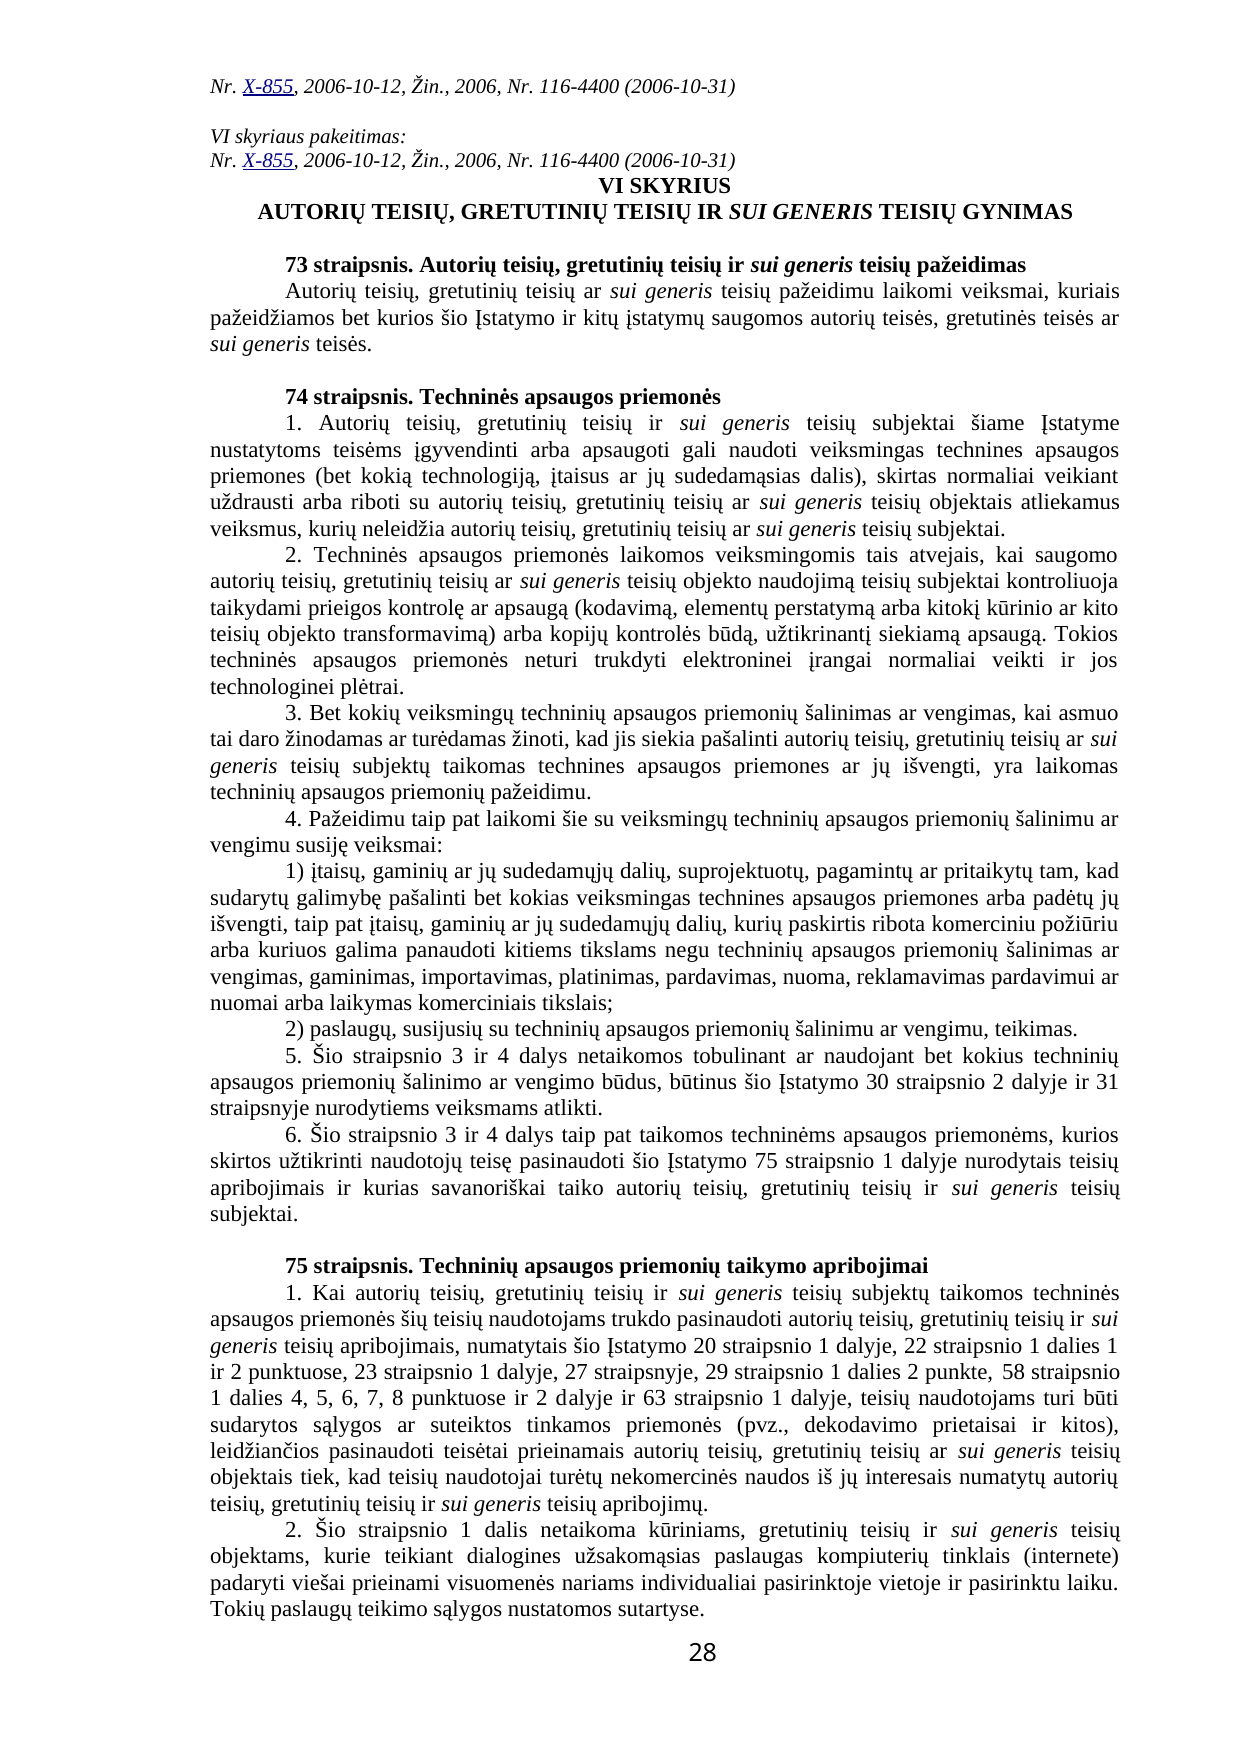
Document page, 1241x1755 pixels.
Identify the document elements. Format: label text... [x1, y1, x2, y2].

text 2. Techninės apsaugos priemonės laikomos veiksmingomis tais atvejais, kai saugomo autorių teisių, gretutinių teisių ar sui generis teisių objekto naudojimą teisių subjektai kontroliuoja taikydami prieigos kontrolę ar apsaugą (kodavimą, elementų perstatymą arba kitokį kūrinio ar kito teisių objekto transformavimą) arba kopijų kontrolės būdą, užtikrinantį siekiamą apsaugą. Tokios techninės apsaugos priemonės neturi trukdyti elektroninei įrangai normaliai veikti ir jos technologinei plėtrai. [210, 541, 1119, 699]
text 1. Kai autorių teisių, gretutinių teisių ir sui generis teisių subjektų taikomos techninės apsaugos priemonės šių teisių naudotojams trukdo pasinaudoti autorių teisių, gretutinių teisių ir sui generis teisių apribojimais, numatytais šio Įstatymo 20 straipsnio 1 dalyje, 22 straipsnio 1 dalies 1 ir 2 punktuose, 23 straipsnio 1 dalyje, 27 straipsnyje, 29 straipsnio 1 dalies 2 punkte, 58 straipsnio 1 dalies 4, 5, 6, 7, 8 punktuose ir 2 dalyje ir 63 straipsnio 1 dalyje, teisių naudotojams turi būti sudarytos sąlygos ar suteiktos tinkamos priemonės (pvz., dekodavimo prietaisai ir kitos), leidžiančios pasinaudoti teisėtai prieinamais autorių teisių, gretutinių teisių ar sui generis teisių objektais tiek, kad teisių naudotojai turėtų nekomercinės naudos iš jų interesais numatytų autorių teisių, gretutinių teisių ir sui generis teisių apribojimų. [210, 1279, 1120, 1516]
text 1) įtaisų, gaminių ar jų sudedamųjų dalių, suprojektuotų, pagamintų ar pritaikytų tam, kad sudarytų galimybę pašalinti bet kokias veiksmingas technines apsaugos priemones arba padėtų jų išvengti, taip pat įtaisų, gaminių ar jų sudedamųjų dalių, kurių paskirtis ribota komerciniu požiūriu arba kuriuos galima panaudoti kitiems tikslams negu techninių apsaugos priemonių šalinimas ar vengimas, gaminimas, importavimas, platinimas, pardavimas, nuoma, reklamavimas pardavimui ar nuomai arba laikymas komerciniais tikslais; [210, 857, 1120, 1015]
text 6. Šio straipsnio 3 ir 4 dalys taip pat taikomos techninėms apsaugos priemonėms, kurios skirtos užtikrinti naudotojų teisę pasinaudoti šio Įstatymo 75 straipsnio 1 dalyje nurodytais teisių apribojimais ir kurias savanoriškai taiko autorių teisių, gretutinių teisių ir sui generis teisių subjektai. [210, 1121, 1120, 1226]
text 2. Šio straipsnio 1 dalis netaikoma kūriniams, gretutinių teisių ir sui generis teisių objektams, kurie teikiant dialogines užsakomąsias paslaugas kompiuterių tinklais (internete) padaryti viešai prieinami visuomenės nariams individualiai pasirinktoje vietoje ir pasirinktu laiku. Tokių paslaugų teikimo sąlygos nustatomos sutartyse. [210, 1516, 1120, 1622]
text 75 straipsnis. Techninių apsaugos priemonių taikymo apribojimai [210, 1253, 1120, 1279]
text Autorių teisių, gretutinių teisių ar sui generis teisių pažeidimu laikomi veiksmai, kuriais pažeidžiamos bet kurios šio Įstatymo ir kitų įstatymų saugomos autorių teisės, gretutinės teisės ar sui generis teisės. [210, 277, 1120, 357]
text 73 straipsnis. Autorių teisių, gretutinių teisių ir sui generis teisių pažeidimas [210, 251, 1120, 277]
text 5. Šio straipsnio 3 ir 4 dalys netaikomos tobulinant ar naudojant bet kokius techninių apsaugos priemonių šalinimo ar vengimo būdus, būtinus šio Įstatymo 30 straipsnio 2 dalyje ir 31 straipsnyje nurodytiems veiksmams atlikti. [210, 1042, 1120, 1121]
text AUTORIŲ TEISIŲ, GRETUTINIŲ TEISIŲ IR SUI GENERIS TEISIŲ GYNIMAS [210, 198, 1120, 225]
subtitle VI SKYRIUS [210, 172, 1119, 198]
text VI skyriaus pakeitimas: [210, 124, 1119, 148]
text 1. Autorių teisių, gretutinių teisių ir sui generis teisių subjektai šiame Įstatyme nustatytoms teisėms įgyvendinti arba apsaugoti gali naudoti veiksmingas technines apsaugos priemones (bet kokią technologiją, įtaisus ar jų sudedamąsias dalis), skirtas normaliai veikiant uždrausti arba riboti su autorių teisių, gretutinių teisių ar sui generis teisių objektais atliekamus veiksmus, kurių neleidžia autorių teisių, gretutinių teisių ar sui generis teisių subjektai. [210, 409, 1120, 541]
text 74 straipsnis. Techninės apsaugos priemonės [210, 383, 1119, 409]
text 3. Bet kokių veiksmingų techninių apsaugos priemonių šalinimas ar vengimas, kai asmuo tai daro žinodamas ar turėdamas žinoti, kad jis siekia pašalinti autorių teisių, gretutinių teisių ar sui generis teisių subjektų taikomas technines apsaugos priemones ar jų išvengti, yra laikomas techninių apsaugos priemonių pažeidimu. [210, 699, 1119, 804]
text Nr. X-855, 2006-10-12, Žin., 2006, Nr. 116-4400 (2006-10-31) [210, 73, 1120, 98]
text Nr. X-855, 2006-10-12, Žin., 2006, Nr. 116-4400 (2006-10-31) [210, 148, 1120, 172]
text 2) paslaugų, susijusių su techninių apsaugos priemonių šalinimu ar vengimu, teikimas. [210, 1015, 1119, 1042]
text 4. Pažeidimu taip pat laikomi šie su veiksmingų techninių apsaugos priemonių šalinimu ar vengimu susiję veiksmai: [210, 804, 1119, 857]
